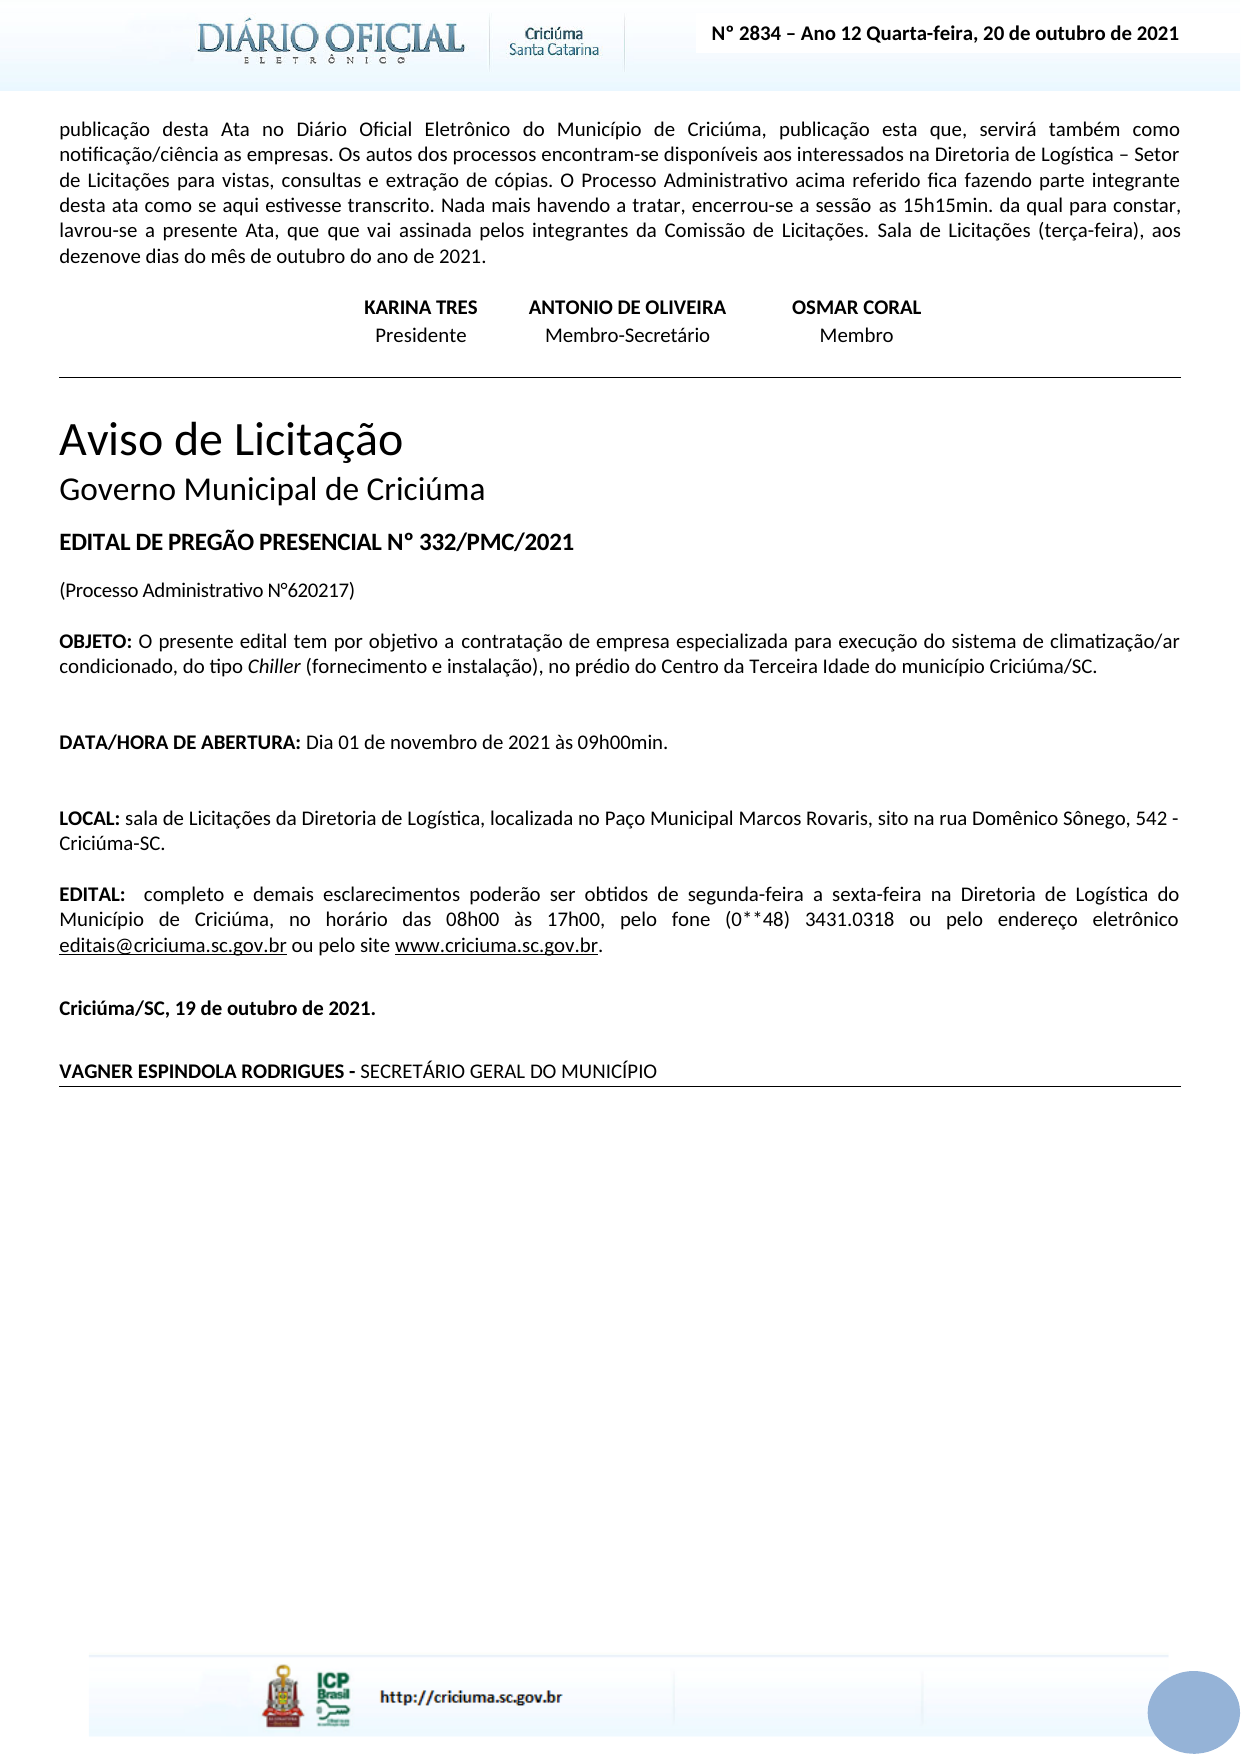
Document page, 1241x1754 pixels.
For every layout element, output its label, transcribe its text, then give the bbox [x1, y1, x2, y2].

text EDITAL DE PREGÃO PRESENCIAL Nº 332/PMC/2021 [59, 526, 1181, 557]
text (Processo Administrativo N°620217) [59, 577, 1181, 602]
table_header OSMAR CORAL [760, 294, 952, 322]
table_header KARINA TRES [318, 294, 524, 322]
text VAGNER ESPINDOLA RODRIGUES - SECRETÁRIO GERAL DO MUNICÍPIO [59, 1059, 1181, 1086]
text OBJETO: O presente edital tem por objetivo a contratação de empresa especializada para execução do sistema de climatização/ar condicionado, do tipo Chiller (fornecimento e instalação), no prédio do Centro da Terceira Idade do município Criciúma/SC. [59, 628, 1181, 679]
text publicação desta Ata no Diário Oficial Eletrônico do Município de Criciúma, publicação esta que, servirá também como notificação/ciência as empresas. Os autos dos processos encontram-se disponíveis aos interessados na Diretoria de Logística – Setor de Licitações para vistas, consultas e extração de cópias. O Processo Administrativo acima referido fica fazendo parte integrante desta ata como se aqui estivesse transcrito. Nada mais havendo a tratar, encerrou-se a sessão as 15h15min. da qual para constar, lavrou-se a presente Ata, que que vai assinada pelos integrantes da Comissão de Licitações. Sala de Licitações (terça-feira), aos dezenove dias do mês de outubro do ano de 2021. [59, 116, 1182, 268]
table_header ANTONIO DE OLIVEIRA [524, 294, 760, 322]
text Governo Municipal de Criciúma [59, 468, 1181, 508]
text LOCAL: sala de Licitações da Diretoria de Logística, localizada no Paço Municipal Marcos Rovaris, sito na rua Domênico Sônego, 542 - Criciúma-SC. [59, 805, 1181, 856]
text Criciúma/SC, 19 de outubro de 2021. [59, 995, 1181, 1021]
text DATA/HORA DE ABERTURA: Dia 01 de novembro de 2021 às 09h00min. [59, 729, 1181, 754]
text Aviso de Licitação [59, 409, 1181, 468]
text EDITAL: completo e demais esclarecimentos poderão ser obtidos de segunda-feira a sexta-feira na Diretoria de Logística do Município de Criciúma, no horário das 08h00 às 17h00, pelo fone (0**48) 3431.0318 ou pelo endereço eletrônico editais@criciuma.sc.gov.br ou pelo site www.criciuma.sc.gov.br. [59, 881, 1181, 957]
table_cell Presidente [318, 322, 524, 350]
table_cell Membro-Secretário [524, 322, 760, 350]
table_cell Membro [760, 322, 952, 350]
